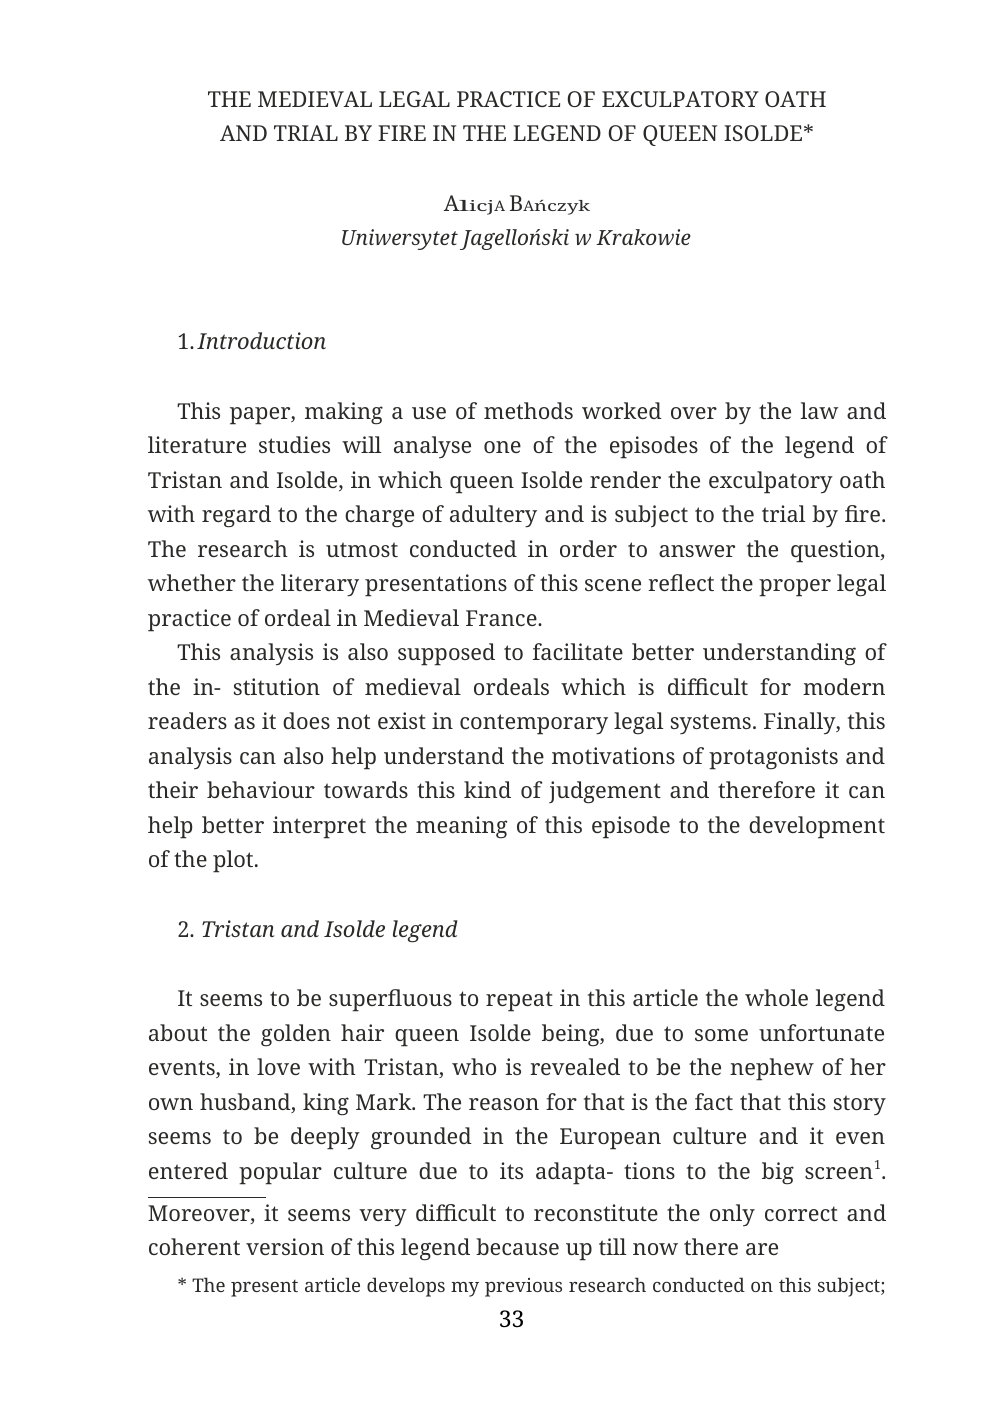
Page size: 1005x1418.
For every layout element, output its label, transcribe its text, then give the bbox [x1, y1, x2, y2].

text This paper, making a use of methods worked over by the law and literature studies will analyse one of the episodes of the legend of Tristan and Isolde, in which queen Isolde render the exculpatory oath with regard to the charge of adultery and is subject to the trial by fire. The research is utmost conducted in order to answer the question, whether the literary presentations of this scene reflect the proper legal practice of ordeal in Medieval France. [148, 396, 886, 633]
text AlicjA BAńczyk [204, 188, 829, 217]
text THE MEDIEVAL LEGAL PRACTICE OF EXCULPATORY OATH AND TRIAL BY FIRE IN THE LEGEND OF QUEEN ISOLDE* [204, 84, 829, 148]
text It seems to be superfluous to repeat in this article the whole legend about the golden hair queen Isolde being, due to some unfortunate events, in love with Tristan, who is revealed to be the nephew of her own husband, king Mark. The reason for that is the fact that this story seems to be deeply grounded in the European culture and it even entered popular culture due to its adapta- tions to the big screen1. Moreover, it seems very difficult to reconstitute the only correct and coherent version of this legend because up till now there are [148, 983, 886, 1262]
text * The present article develops my previous research conducted on this subject; [148, 1272, 886, 1298]
text This analysis is also supposed to facilitate better understanding of the in- stitution of medieval ordeals which is difficult for modern readers as it does not exist in contemporary legal systems. Finally, this analysis can also help understand the motivations of protagonists and their behaviour towards this kind of judgement and therefore it can help better interpret the meaning of this episode to the development of the plot. [148, 637, 886, 874]
list Tristan and Isolde legend [177, 914, 898, 943]
text Uniwersytet Jagelloński w Krakowie [204, 223, 829, 251]
list Introduction [177, 326, 898, 356]
